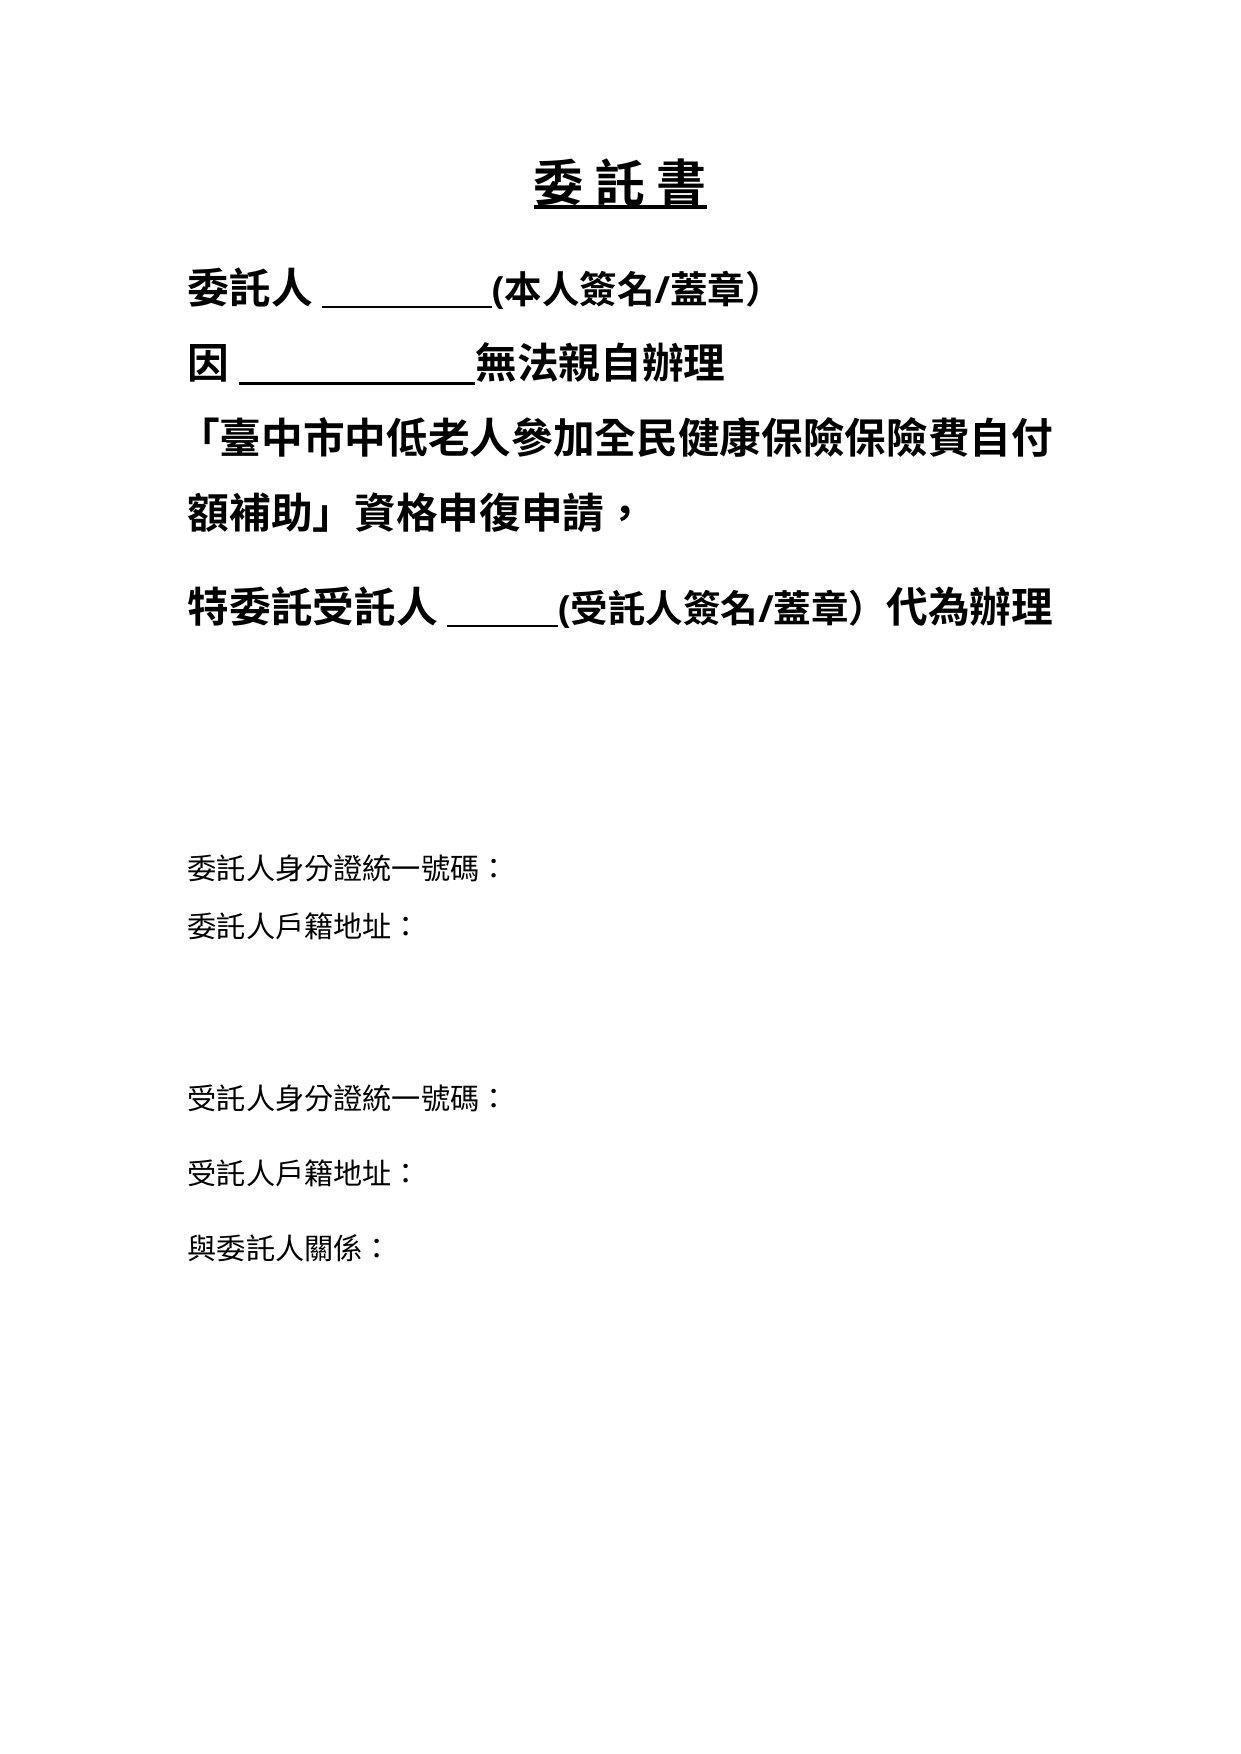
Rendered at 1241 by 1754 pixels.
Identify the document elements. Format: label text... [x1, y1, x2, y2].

text 委託人身分證統一號碼： [187, 829, 1053, 904]
text 委託人戶籍地址： [187, 904, 1053, 946]
text 委 託 書 [187, 164, 1053, 210]
text 特委託受託人 (受託人簽名/蓋章）代為辦理。 [187, 567, 1053, 642]
text 因 無法親自辦理 [187, 323, 1053, 398]
text 委託人 (本人簽名/蓋章） [187, 248, 1053, 323]
text 「臺中市中低老人參加全民健康保險保險費自付額補助」資格申復申請， [187, 398, 1053, 548]
text 受託人身分證統一號碼： [187, 1059, 1053, 1134]
text 受託人戶籍地址： [187, 1134, 1053, 1209]
text 與委託人關係： [187, 1209, 1053, 1284]
